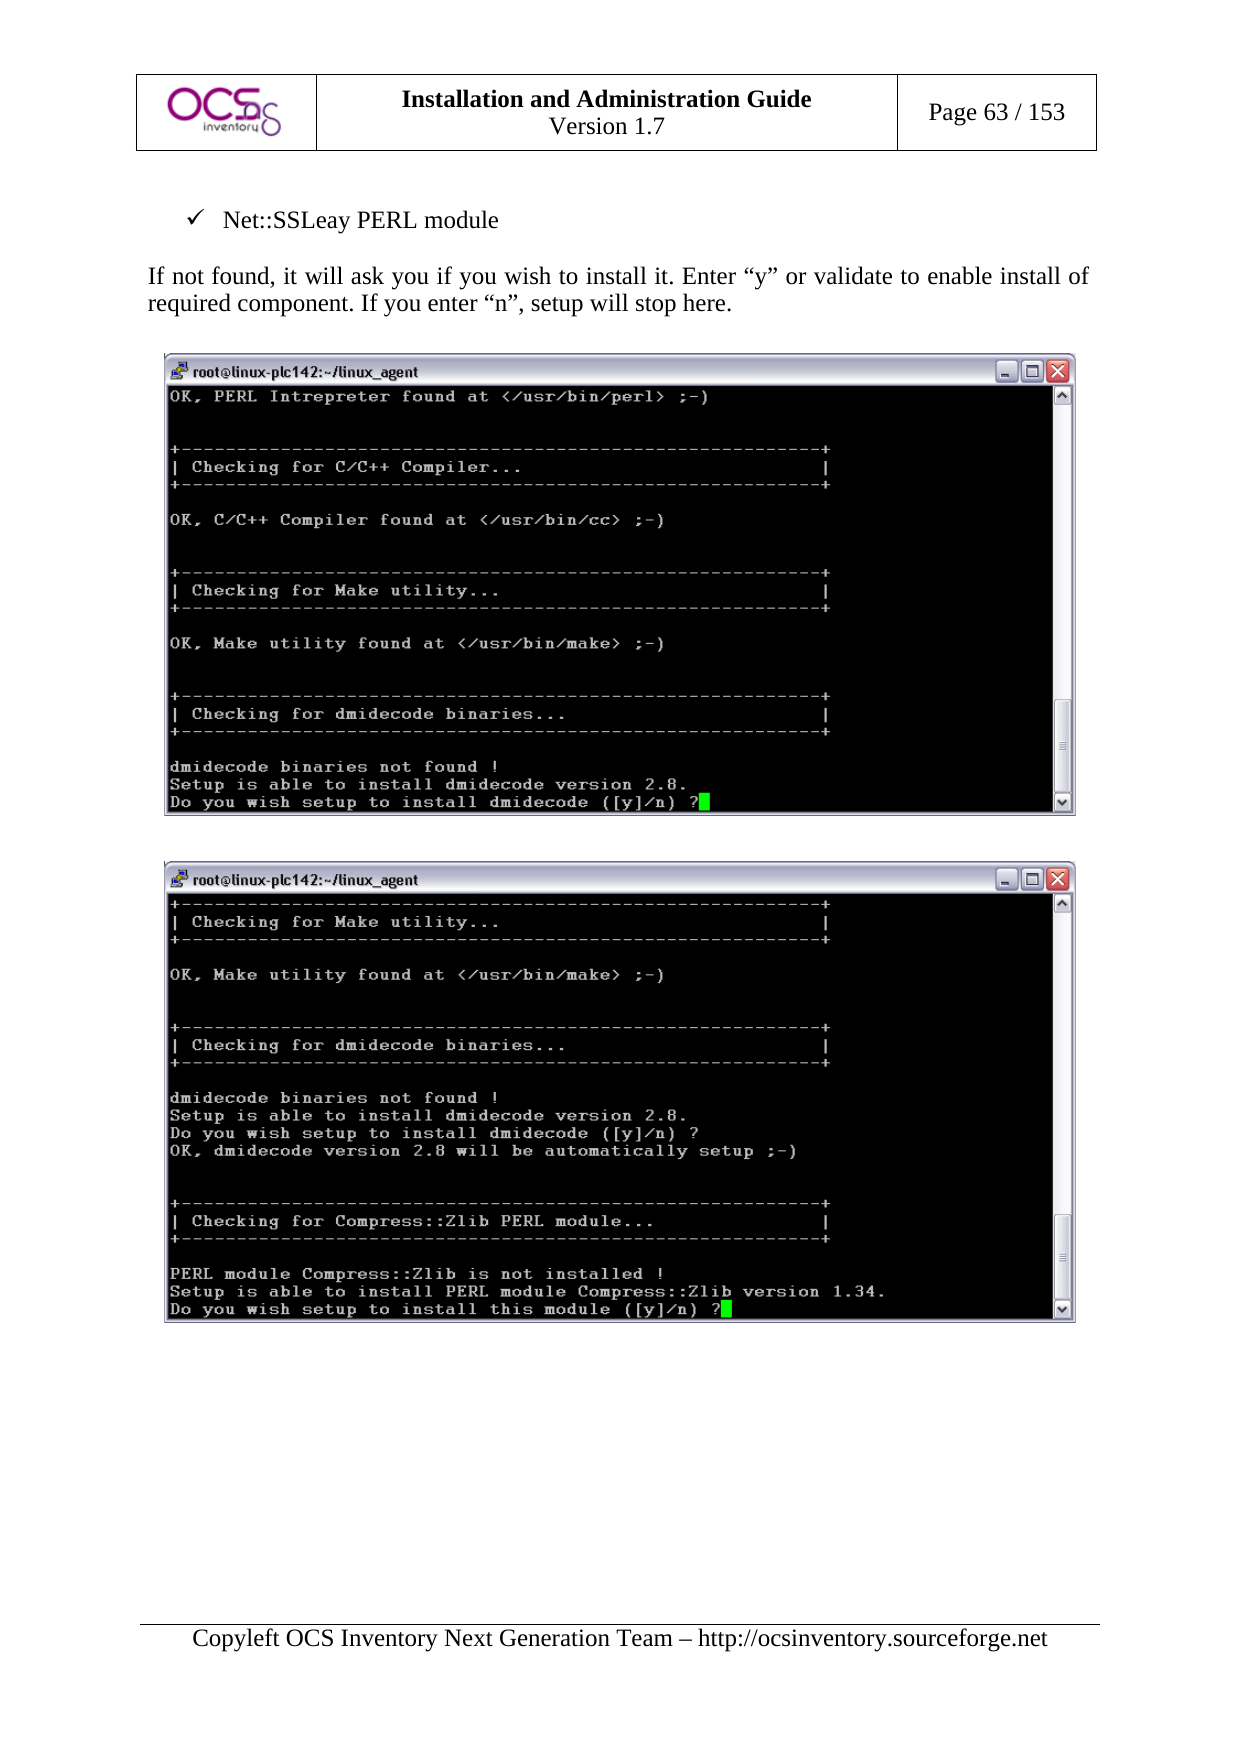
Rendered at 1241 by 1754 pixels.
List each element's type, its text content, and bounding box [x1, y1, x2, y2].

picture [163, 83, 286, 141]
picture [164, 353, 1076, 816]
text If not found, it will ask you if you wish to install it. Enter “y” or validate to enable install of required component. If you enter “n”, setup will stop here. [148, 262, 1092, 317]
picture [164, 861, 1076, 1323]
list Net::SSLeay PERL module [185, 206, 1092, 234]
